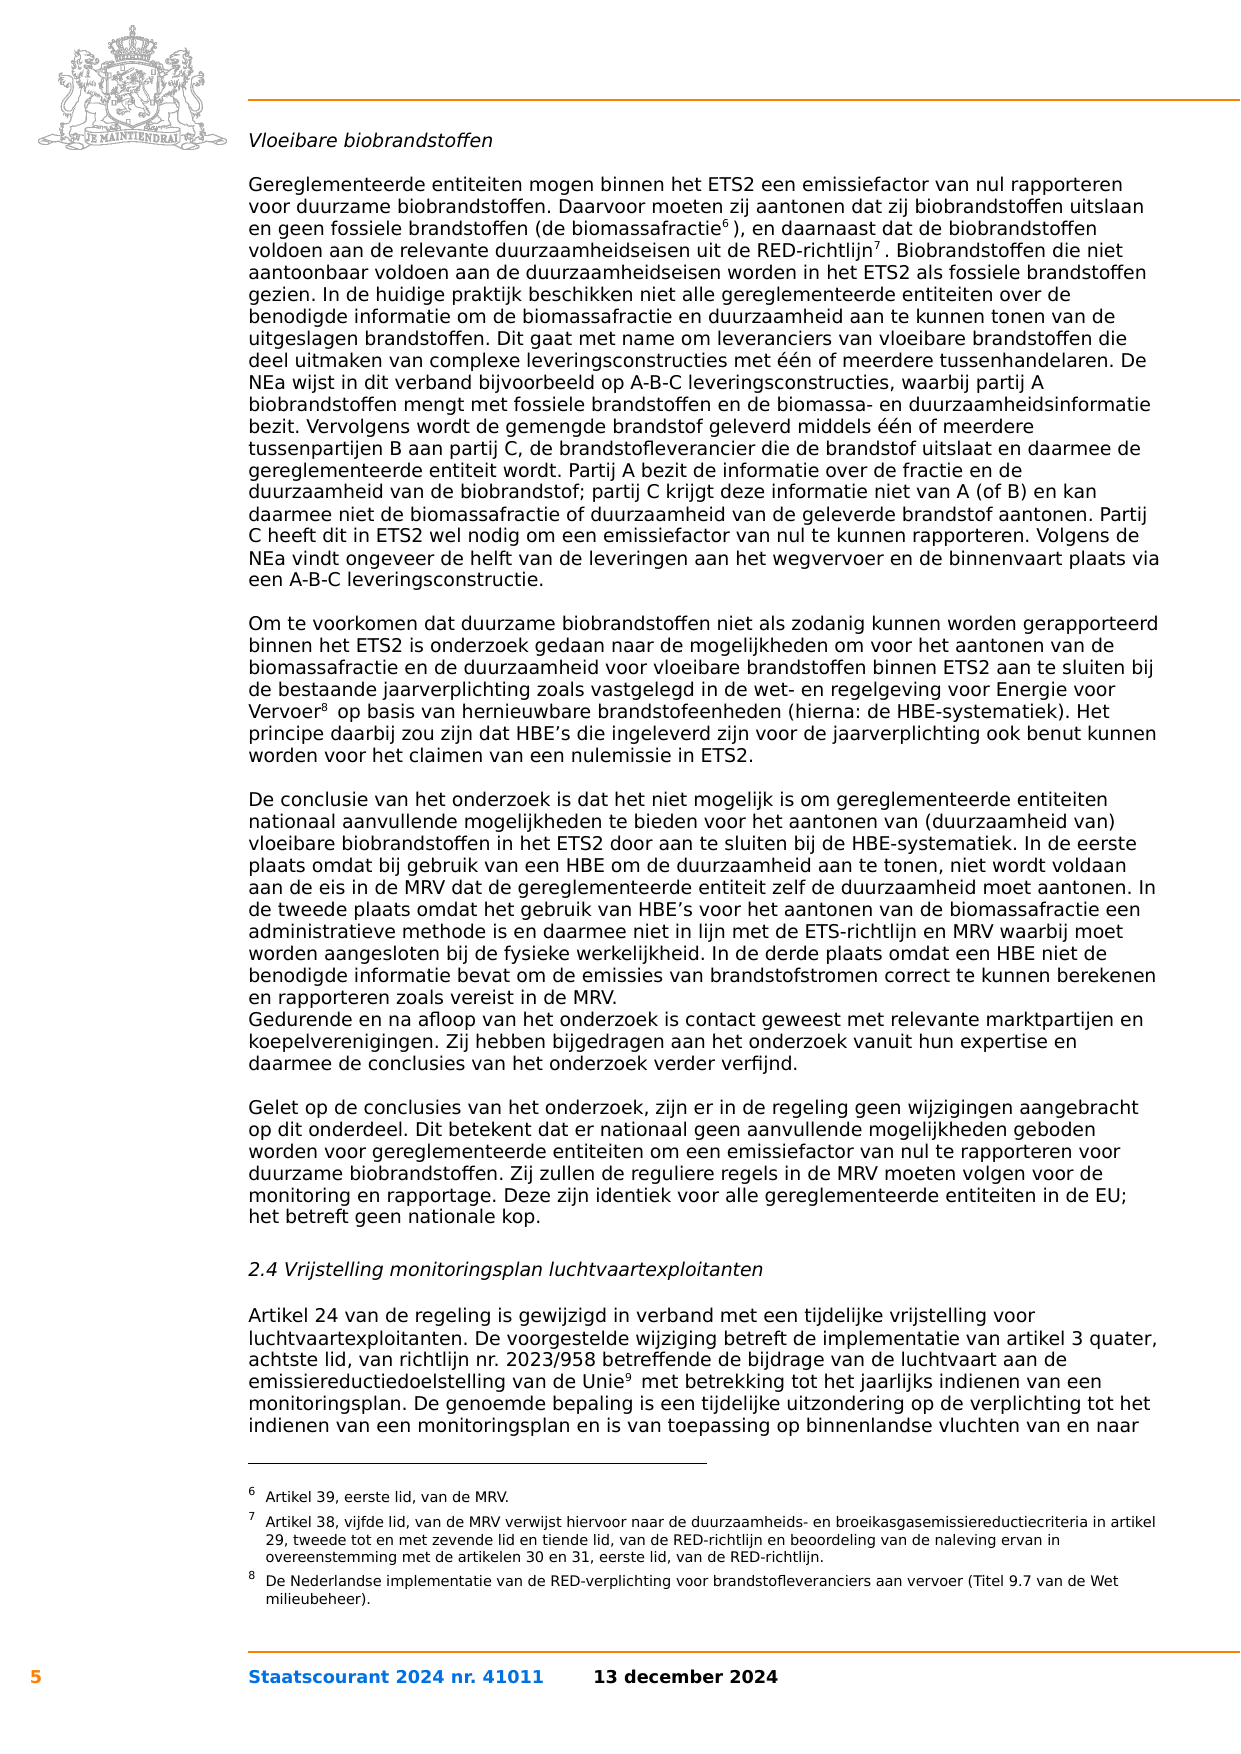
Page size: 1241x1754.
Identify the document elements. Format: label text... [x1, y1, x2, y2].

text Artikel 24 van de regeling is gewijzigd in verband met een tijdelijke vrijstelling voor luchtvaartexploitanten. De voorgestelde wijziging betreft de implementatie van artikel 3 quater, achtste lid, van richtlijn nr. 2023/958 betreffende de bijdrage van de luchtvaart aan de emissiereductiedoelstelling van de Unie met betrekking tot het jaarlijks indienen van een monitoringsplan. De genoemde bepaling is een tijdelijke uitzondering op de verplichting tot het indienen van een monitoringsplan en is van toepassing op binnenlandse vluchten van en naar [248, 1305, 1163, 1437]
text Artikel 39, eerste lid, van de MRV. [248, 1485, 1163, 1507]
picture [38, 25, 227, 150]
text Gelet op de conclusies van het onderzoek, zijn er in de regeling geen wijzigingen aangebracht op dit onderdeel. Dit betekent dat er nationaal geen aanvullende mogelijkheden geboden worden voor gereglementeerde entiteiten om een emissiefactor van nul te rapporteren voor duurzame biobrandstoffen. Zij zullen de reguliere regels in de MRV moeten volgen voor de monitoring en rapportage. Deze zijn identiek voor alle gereglementeerde entiteiten in de EU; het betreft geen nationale kop. [248, 1097, 1163, 1228]
text De conclusie van het onderzoek is dat het niet mogelijk is om gereglementeerde entiteiten nationaal aanvullende mogelijkheden te bieden voor het aantonen van (duurzaamheid van) vloeibare biobrandstoffen in het ETS2 door aan te sluiten bij de HBE-systematiek. In de eerste plaats omdat bij gebruik van een HBE om de duurzaamheid aan te tonen, niet wordt voldaan aan de eis in de MRV dat de gereglementeerde entiteit zelf de duurzaamheid moet aantonen. In de tweede plaats omdat het gebruik van HBE’s voor het aantonen van de biomassafractie een administratieve methode is en daarmee niet in lijn met de ETS-richtlijn en MRV waarbij moet worden aangesloten bij de fysieke werkelijkheid. In de derde plaats omdat een HBE niet de benodigde informatie bevat om de emissies van brandstofstromen correct te kunnen berekenen en rapporteren zoals vereist in de MRV. [248, 789, 1163, 1009]
subtitle 2.4 Vrijstelling monitoringsplan luchtvaartexploitanten [248, 1258, 1163, 1280]
text Artikel 38, vijfde lid, van de MRV verwijst hiervoor naar de duurzaamheids- en broeikasgasemissiereductiecriteria in artikel 29, tweede tot en met zevende lid en tiende lid, van de RED-richtlijn en beoordeling van de naleving ervan in overeenstemming met de artikelen 30 en 31, eerste lid, van de RED-richtlijn. [248, 1510, 1163, 1566]
subtitle Vloeibare biobrandstoffen [248, 130, 1163, 152]
text Gereglementeerde entiteiten mogen binnen het ETS2 een emissiefactor van nul rapporteren voor duurzame biobrandstoffen. Daarvoor moeten zij aantonen dat zij biobrandstoffen uitslaan en geen fossiele brandstoffen (de biomassafractie), en daarnaast dat de biobrandstoffen voldoen aan de relevante duurzaamheidseisen uit de RED-richtlijn. Biobrandstoffen die niet aantoonbaar voldoen aan de duurzaamheidseisen worden in het ETS2 als fossiele brandstoffen gezien. In de huidige praktijk beschikken niet alle gereglementeerde entiteiten over de benodigde informatie om de biomassafractie en duurzaamheid aan te kunnen tonen van de uitgeslagen brandstoffen. Dit gaat met name om leveranciers van vloeibare brandstoffen die deel uitmaken van complexe leveringsconstructies met één of meerdere tussenhandelaren. De NEa wijst in dit verband bijvoorbeeld op A-B-C leveringsconstructies, waarbij partij A biobrandstoffen mengt met fossiele brandstoffen en de biomassa- en duurzaamheidsinformatie bezit. Vervolgens wordt de gemengde brandstof geleverd middels één of meerdere tussenpartijen B aan partij C, de brandstofleverancier die de brandstof uitslaat en daarmee de gereglementeerde entiteit wordt. Partij A bezit de informatie over de fractie en de duurzaamheid van de biobrandstof; partij C krijgt deze informatie niet van A (of B) en kan daarmee niet de biomassafractie of duurzaamheid van de geleverde brandstof aantonen. Partij C heeft dit in ETS2 wel nodig om een emissiefactor van nul te kunnen rapporteren. Volgens de NEa vindt ongeveer de helft van de leveringen aan het wegvervoer en de binnenvaart plaats via een A-B-C leveringsconstructie. [248, 174, 1163, 591]
text Om te voorkomen dat duurzame biobrandstoffen niet als zodanig kunnen worden gerapporteerd binnen het ETS2 is onderzoek gedaan naar de mogelijkheden om voor het aantonen van de biomassafractie en de duurzaamheid voor vloeibare brandstoffen binnen ETS2 aan te sluiten bij de bestaande jaarverplichting zoals vastgelegd in de wet- en regelgeving voor Energie voor Vervoer op basis van hernieuwbare brandstofeenheden (hierna: de HBE-systematiek). Het principe daarbij zou zijn dat HBE’s die ingeleverd zijn voor de jaarverplichting ook benut kunnen worden voor het claimen van een nulemissie in ETS2. [248, 613, 1163, 767]
text De Nederlandse implementatie van de RED-verplichting voor brandstofleveranciers aan vervoer (Titel 9.7 van de Wet milieubeheer). [248, 1569, 1163, 1608]
text Gedurende en na afloop van het onderzoek is contact geweest met relevante marktpartijen en koepelverenigingen. Zij hebben bijgedragen aan het onderzoek vanuit hun expertise en daarmee de conclusies van het onderzoek verder verfijnd. [248, 1009, 1163, 1075]
